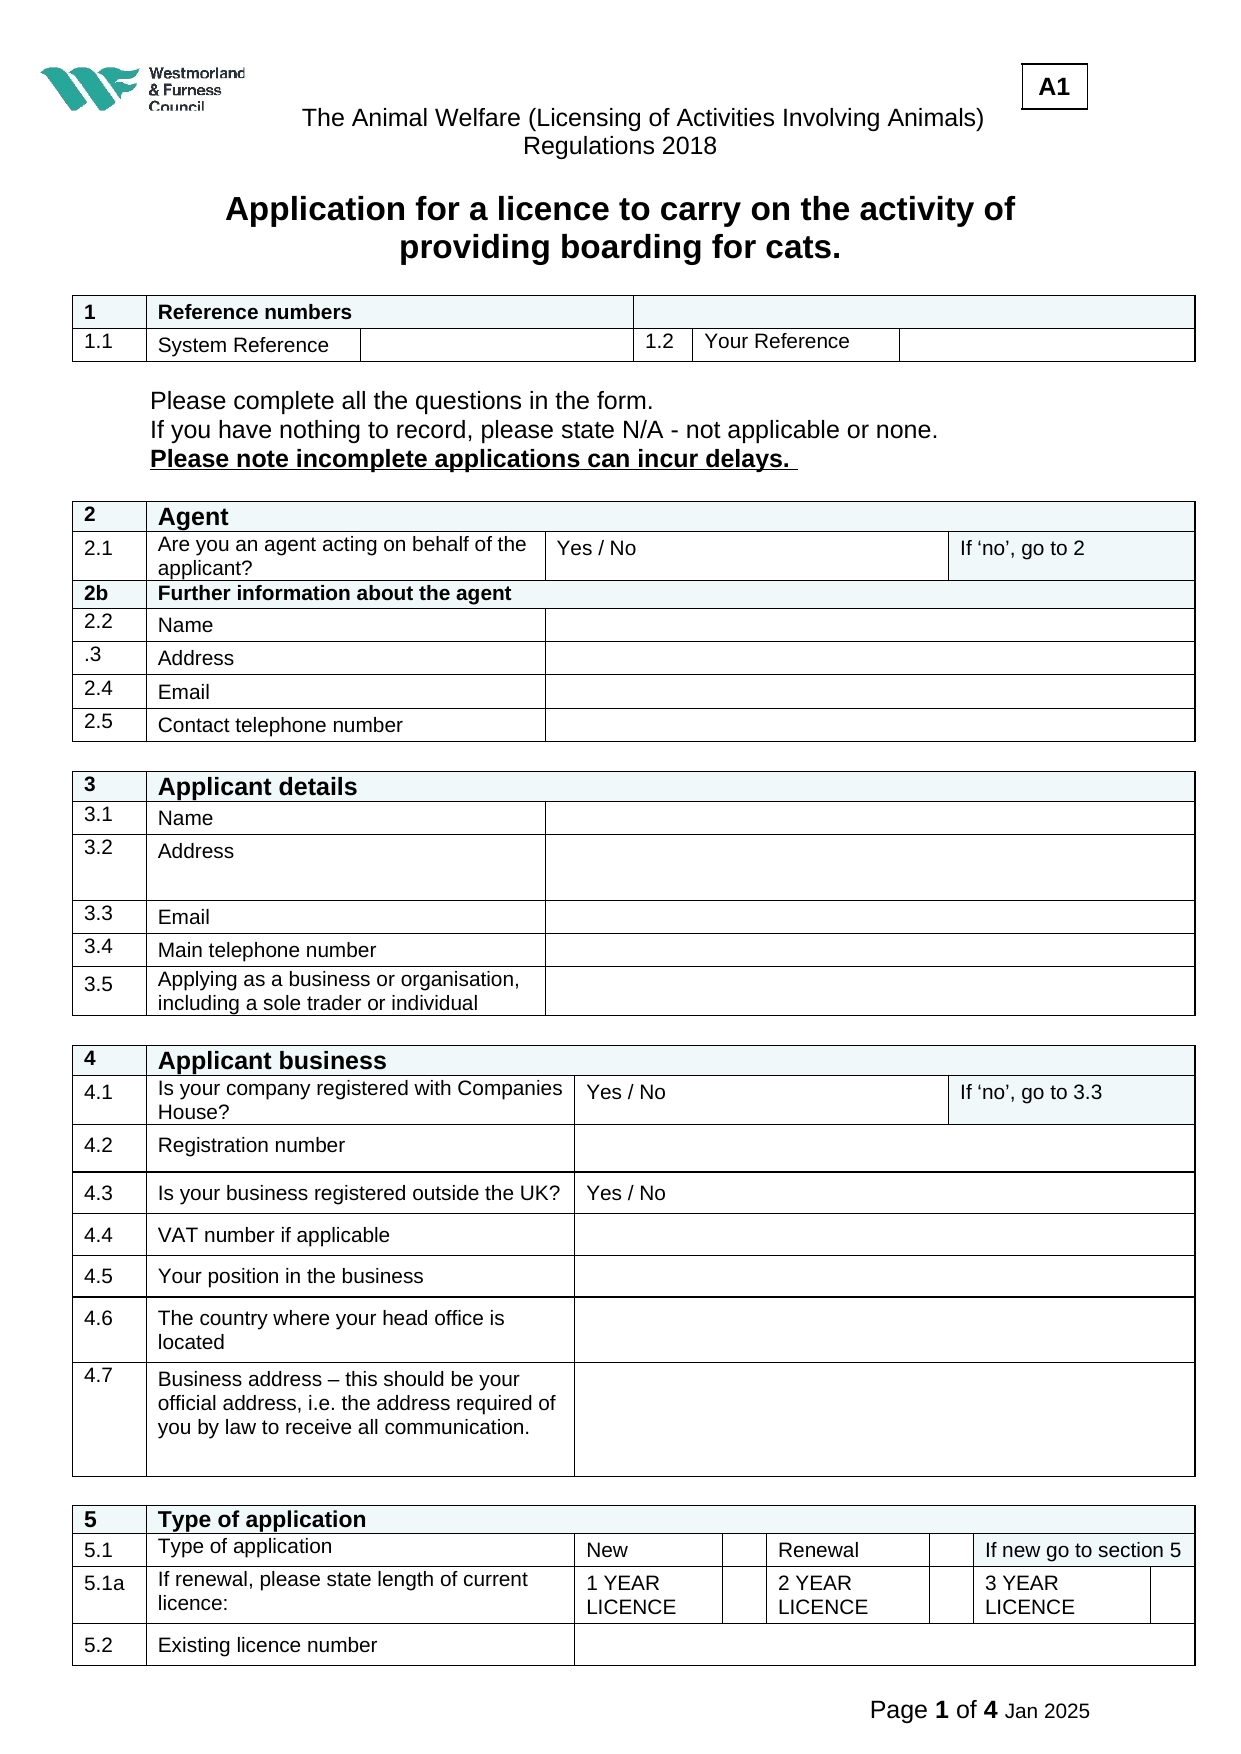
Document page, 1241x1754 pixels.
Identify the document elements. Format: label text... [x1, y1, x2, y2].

table_cell [930, 1567, 973, 1623]
table_cell [546, 934, 1194, 966]
table_header 1 [73, 296, 146, 328]
table_cell 1 YEAR LICENCE [575, 1567, 722, 1623]
table_cell 4.7 [73, 1363, 146, 1476]
table_header Type of application [147, 1506, 1194, 1533]
text If you have nothing to record, please state N/A - not applicable or none. [150, 415, 1090, 444]
table_cell Address [147, 835, 545, 899]
table_cell 5.1 [73, 1534, 146, 1566]
table_cell 2.4 [73, 675, 146, 708]
table_cell 3.4 [73, 934, 146, 966]
table_cell Main telephone number [147, 934, 545, 966]
table_cell 5.2 [73, 1624, 146, 1665]
table_header 4 [73, 1046, 146, 1075]
table_cell [546, 802, 1194, 834]
table_cell Existing licence number [147, 1624, 574, 1665]
table_cell 5.1a [73, 1567, 146, 1623]
table_cell [546, 835, 1194, 899]
table_cell 2.2 [73, 609, 146, 641]
table_cell [546, 675, 1194, 708]
table_cell [930, 1534, 973, 1566]
table_cell Further information about the agent [147, 581, 1194, 608]
table_cell System Reference [147, 329, 360, 361]
table_cell Business address – this should be your official address, i.e. the address required of you by law to receive all communication. [147, 1363, 574, 1476]
table_cell Address [147, 642, 545, 674]
text Please complete all the questions in the form. [150, 386, 1090, 415]
table_cell Is your business registered outside the UK? [147, 1173, 574, 1213]
table_header Agent [147, 502, 1194, 531]
table_cell The country where your head office is located [147, 1298, 574, 1362]
table_cell 2 YEAR LICENCE [767, 1567, 929, 1623]
table_cell 3.5 [73, 967, 146, 1015]
table_header 5 [73, 1506, 146, 1533]
table_cell Email [147, 675, 545, 708]
table_cell [723, 1567, 766, 1623]
table_cell Applying as a business or organisation, including a sole trader or individual [147, 967, 545, 1015]
text Please note incomplete applications can incur delays. [150, 444, 1090, 472]
table_cell 4.4 [73, 1214, 146, 1255]
table_cell If ‘no’, go to 3.3 [949, 1076, 1194, 1124]
table_cell 4.5 [73, 1256, 146, 1296]
table_cell 1.1 [73, 329, 146, 361]
table_cell 3.1 [73, 802, 146, 834]
table_header 2 [73, 502, 146, 531]
table_cell Is your company registered with Companies House? [147, 1076, 574, 1124]
table_cell 4.6 [73, 1298, 146, 1362]
table_cell [900, 329, 1194, 361]
table_cell [575, 1298, 1194, 1362]
table_cell Yes / No [546, 532, 948, 580]
table_header Reference numbers [147, 296, 633, 328]
table_cell 3.3 [73, 901, 146, 933]
table_cell [575, 1125, 1194, 1171]
table_cell Name [147, 609, 545, 641]
table_cell [575, 1624, 1194, 1665]
subtitle Application for a licence to carry on the activity of providing boarding for cats. [150, 189, 1090, 266]
table_cell 2.5 [73, 709, 146, 741]
table_cell VAT number if applicable [147, 1214, 574, 1255]
table_cell 3 YEAR LICENCE [974, 1567, 1150, 1623]
table_cell Registration number [147, 1125, 574, 1171]
table_cell [575, 1214, 1194, 1255]
table_cell Type of application [147, 1534, 574, 1566]
table_cell Email [147, 901, 545, 933]
table_cell If renewal, please state length of current licence: [147, 1567, 574, 1623]
table_header Applicant details [147, 772, 1194, 801]
table_cell [546, 709, 1194, 741]
table_header [634, 296, 1194, 328]
table_cell Yes / No [575, 1173, 1194, 1213]
table_cell 4.2 [73, 1125, 146, 1171]
table_cell [575, 1363, 1194, 1476]
table_cell Name [147, 802, 545, 834]
table_header Applicant business [147, 1046, 1194, 1075]
text The Animal Welfare (Licensing of Activities Involving Animals) [150, 103, 1090, 131]
table_header 3 [73, 772, 146, 801]
table_cell Your Reference [693, 329, 899, 361]
text Regulations 2018 [150, 131, 1090, 160]
table_cell 4.3 [73, 1173, 146, 1213]
table_cell [361, 329, 633, 361]
table_cell 1.2 [634, 329, 692, 361]
table_cell 3.2 [73, 835, 146, 899]
table_cell Renewal [767, 1534, 929, 1566]
table_cell 2b [73, 581, 146, 608]
table_cell [546, 901, 1194, 933]
table_cell If ‘no’, go to 2 [949, 532, 1194, 580]
table_cell If new go to section 5 [974, 1534, 1194, 1566]
table_cell .3 [73, 642, 146, 674]
table_cell Are you an agent acting on behalf of the applicant? [147, 532, 545, 580]
table_cell [1151, 1567, 1194, 1623]
text A1 [1038, 72, 1072, 101]
table_cell [546, 967, 1194, 1015]
table_cell Your position in the business [147, 1256, 574, 1296]
table_cell [546, 609, 1194, 641]
table_cell 2.1 [73, 532, 146, 580]
table_cell [575, 1256, 1194, 1296]
table_cell [546, 642, 1194, 674]
table_cell [723, 1534, 766, 1566]
table_cell Yes / No [575, 1076, 948, 1124]
table_cell New [575, 1534, 722, 1566]
table_cell 4.1 [73, 1076, 146, 1124]
table_cell Contact telephone number [147, 709, 545, 741]
